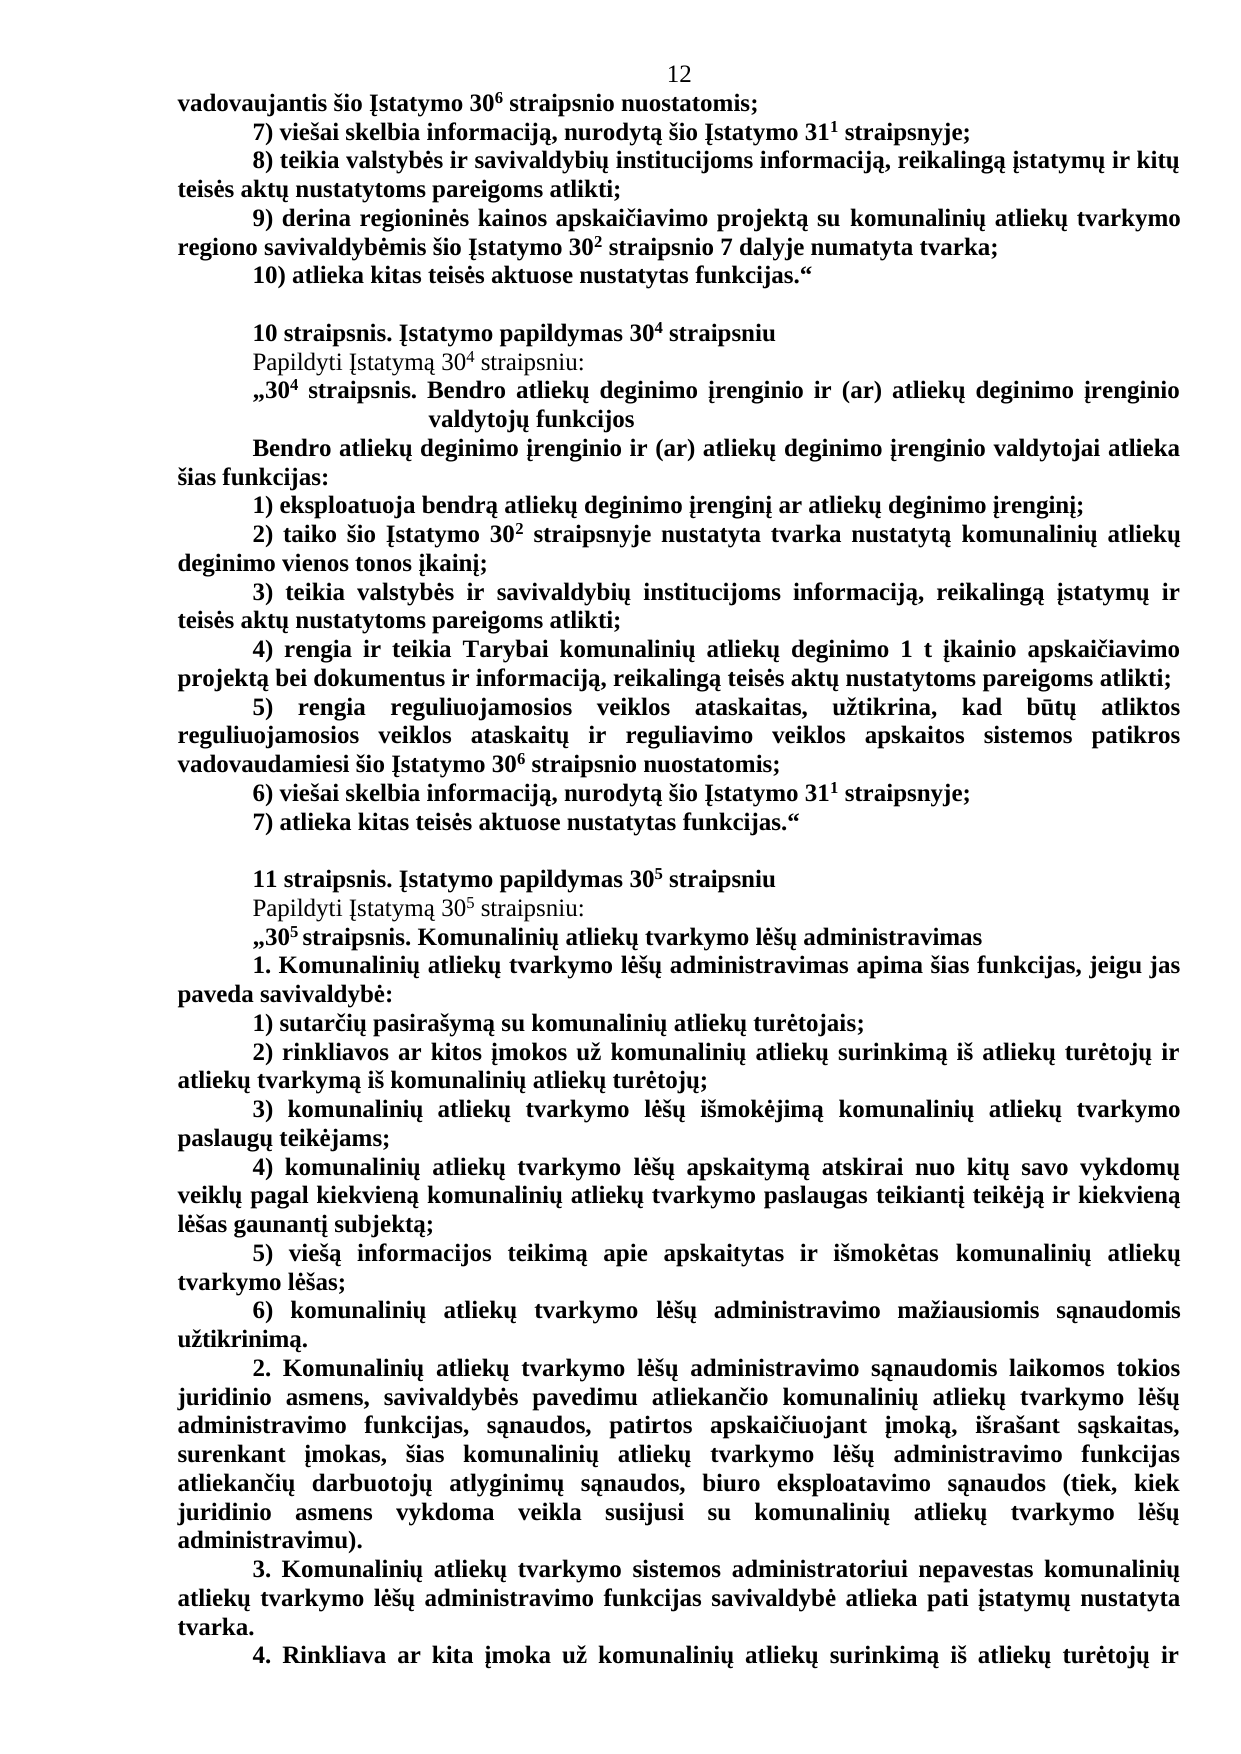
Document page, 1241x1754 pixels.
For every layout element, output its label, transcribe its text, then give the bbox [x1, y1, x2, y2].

text „304 straipsnis. Bendro atliekų deginimo įrenginio ir (ar) atliekų deginimo įrenginio valdytojų funkcijos [252, 375, 1181, 433]
text 11 straipsnis. Įstatymo papildymas 305 straipsniu [177, 864, 1181, 893]
text 6) komunalinių atliekų tvarkymo lėšų administravimo mažiausiomis sąnaudomis užtikrinimą. [177, 1295, 1181, 1353]
text Papildyti Įstatymą 304 straipsniu: [177, 347, 1181, 375]
text 7) viešai skelbia informaciją, nurodytą šio Įstatymo 311 straipsnyje; [177, 117, 1181, 145]
text 7) atlieka kitas teisės aktuose nustatytas funkcijas.“ [177, 807, 1181, 835]
text 4) rengia ir teikia Tarybai komunalinių atliekų deginimo 1 t įkainio apskaičiavimo projektą bei dokumentus ir informaciją, reikalingą teisės aktų nustatytoms pareigoms atlikti; [177, 634, 1181, 692]
text 5) viešą informacijos teikimą apie apskaitytas ir išmokėtas komunalinių atliekų tvarkymo lėšas; [177, 1238, 1181, 1295]
text 4) komunalinių atliekų tvarkymo lėšų apskaitymą atskirai nuo kitų savo vykdomų veiklų pagal kiekvieną komunalinių atliekų tvarkymo paslaugas teikiantį teikėją ir kiekvieną lėšas gaunantį subjektą; [177, 1152, 1181, 1238]
text „305 straipsnis. Komunalinių atliekų tvarkymo lėšų administravimas [177, 922, 1181, 950]
text 8) teikia valstybės ir savivaldybių institucijoms informaciją, reikalingą įstatymų ir kitų teisės aktų nustatytoms pareigoms atlikti; [177, 145, 1181, 203]
text 1) eksploatuoja bendrą atliekų deginimo įrenginį ar atliekų deginimo įrenginį; [177, 490, 1181, 519]
text 9) derina regioninės kainos apskaičiavimo projektą su komunalinių atliekų tvarkymo regiono savivaldybėmis šio Įstatymo 302 straipsnio 7 dalyje numatyta tvarka; [177, 203, 1181, 260]
text 3. Komunalinių atliekų tvarkymo sistemos administratoriui nepavestas komunalinių atliekų tvarkymo lėšų administravimo funkcijas savivaldybė atlieka pati įstatymų nustatyta tvarka. [177, 1554, 1181, 1640]
text 2) taiko šio Įstatymo 302 straipsnyje nustatyta tvarka nustatytą komunalinių atliekų deginimo vienos tonos įkainį; [177, 519, 1181, 577]
text 6) viešai skelbia informaciją, nurodytą šio Įstatymo 311 straipsnyje; [177, 778, 1181, 807]
text 3) teikia valstybės ir savivaldybių institucijoms informaciją, reikalingą įstatymų ir teisės aktų nustatytoms pareigoms atlikti; [177, 577, 1181, 634]
text 4. Rinkliava ar kita įmoka už komunalinių atliekų surinkimą iš atliekų turėtojų ir [177, 1640, 1181, 1669]
text 3) komunalinių atliekų tvarkymo lėšų išmokėjimą komunalinių atliekų tvarkymo paslaugų teikėjams; [177, 1094, 1181, 1152]
text 10 straipsnis. Įstatymo papildymas 304 straipsniu [177, 318, 1181, 347]
text Papildyti Įstatymą 305 straipsniu: [177, 893, 1181, 922]
text 10) atlieka kitas teisės aktuose nustatytas funkcijas.“ [177, 260, 1181, 289]
text vadovaujantis šio Įstatymo 306 straipsnio nuostatomis; [177, 88, 1181, 117]
text 2) rinkliavos ar kitos įmokos už komunalinių atliekų surinkimą iš atliekų turėtojų ir atliekų tvarkymą iš komunalinių atliekų turėtojų; [177, 1037, 1181, 1094]
text Bendro atliekų deginimo įrenginio ir (ar) atliekų deginimo įrenginio valdytojai atlieka šias funkcijas: [177, 433, 1181, 490]
text 5) rengia reguliuojamosios veiklos ataskaitas, užtikrina, kad būtų atliktos reguliuojamosios veiklos ataskaitų ir reguliavimo veiklos apskaitos sistemos patikros vadovaudamiesi šio Įstatymo 306 straipsnio nuostatomis; [177, 692, 1181, 778]
text 1) sutarčių pasirašymą su komunalinių atliekų turėtojais; [177, 1008, 1181, 1037]
text 1. Komunalinių atliekų tvarkymo lėšų administravimas apima šias funkcijas, jeigu jas paveda savivaldybė: [177, 950, 1181, 1008]
text 2. Komunalinių atliekų tvarkymo lėšų administravimo sąnaudomis laikomos tokios juridinio asmens, savivaldybės pavedimu atliekančio komunalinių atliekų tvarkymo lėšų administravimo funkcijas, sąnaudos, patirtos apskaičiuojant įmoką, išrašant sąskaitas, surenkant įmokas, šias komunalinių atliekų tvarkymo lėšų administravimo funkcijas atliekančių darbuotojų atlyginimų sąnaudos, biuro eksploatavimo sąnaudos (tiek, kiek juridinio asmens vykdoma veikla susijusi su komunalinių atliekų tvarkymo lėšų administravimu). [177, 1353, 1181, 1554]
